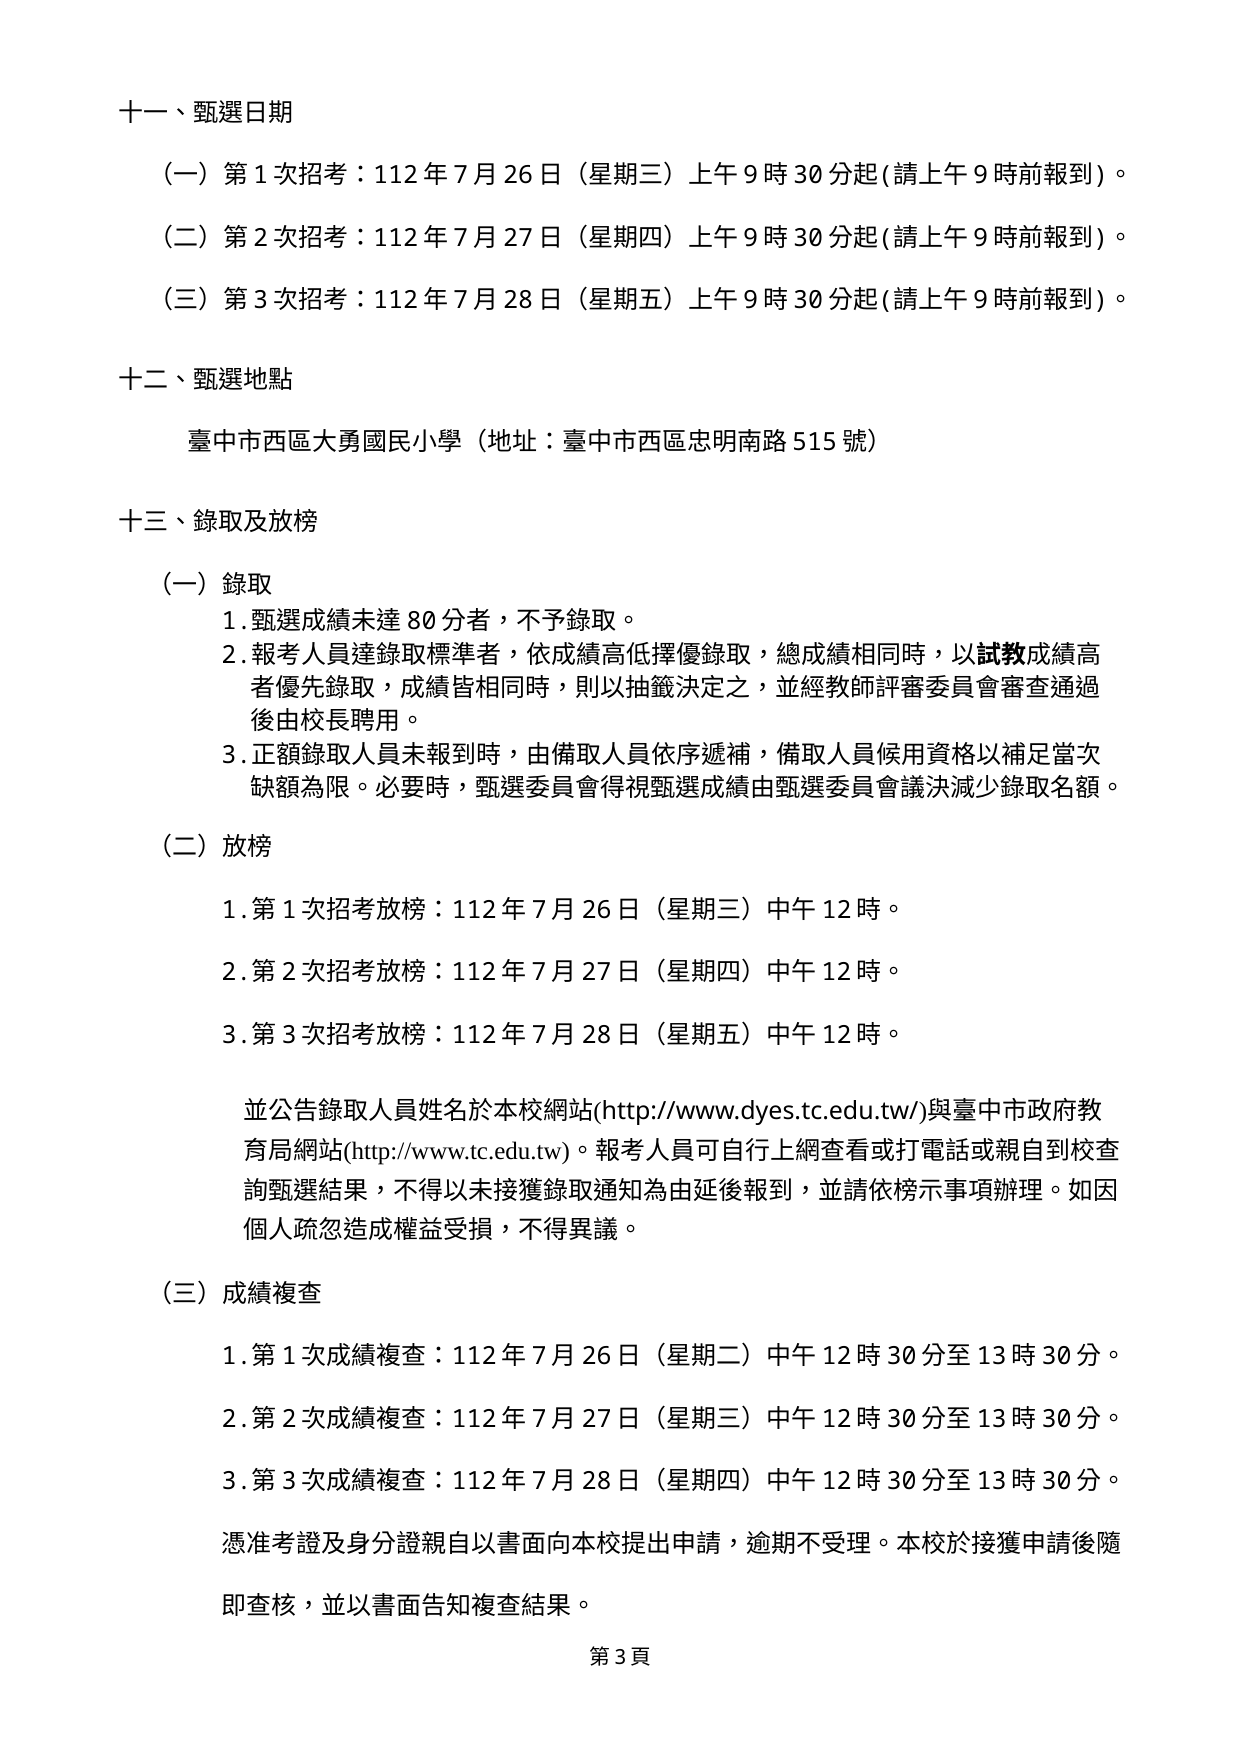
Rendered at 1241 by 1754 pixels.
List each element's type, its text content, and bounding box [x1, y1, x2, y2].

text 2.第2次成績複查：112年7月27日（星期三）中午12時30分至13時30分。 [118, 1375, 1122, 1437]
text 1.甄選成績未達80分者，不予錄取。 [118, 603, 1122, 636]
text （二）第2次招考：112年7月27日（星期四）上午9時30分起(請上午9時前報到)。 [148, 193, 1122, 256]
text （三）第3次招考：112年7月28日（星期五）上午9時30分起(請上午9時前報到)。 [148, 256, 1122, 318]
text （一）第1次招考：112年7月26日（星期三）上午9時30分起(請上午9時前報到)。 [148, 131, 1122, 193]
text 3.正額錄取人員未報到時，由備取人員依序遞補，備取人員候用資格以補足當次缺額為限。必要時，甄選委員會得視甄選成績由甄選委員會議決減少錄取名額。 [221, 736, 1122, 803]
text （二）放榜 [118, 803, 1122, 866]
text 十二、甄選地點 [118, 336, 1122, 398]
text 十三、錄取及放榜 [118, 478, 1122, 541]
text 3.第3次招考放榜：112年7月28日（星期五）中午12時。 [118, 991, 1122, 1053]
text （一）錄取 [118, 541, 1122, 603]
text 憑准考證及身分證親自以書面向本校提出申請，逾期不受理。本校於接獲申請後隨即查核，並以書面告知複查結果。 [221, 1500, 1122, 1625]
text 3.第3次成績複查：112年7月28日（星期四）中午12時30分至13時30分。 [118, 1437, 1122, 1500]
text 臺中市西區大勇國民小學（地址：臺中市西區忠明南路515號） [181, 398, 1122, 461]
text 並公告錄取人員姓名於本校網站(http://www.dyes.tc.edu.tw/)與臺中市政府教育局網站(http://www.tc.edu.tw)。報考人員可自行上網查看或打電話或親自到校查詢甄選結果，不得以未接獲錄取通知為由延後報到，並請依榜示事項辦理。如因個人疏忽造成權益受損，不得異議。 [243, 1091, 1122, 1246]
text 2.報考人員達錄取標準者，依成績高低擇優錄取，總成績相同時，以試教成績高者優先錄取，成績皆相同時，則以抽籤決定之，並經教師評審委員會審查通過後由校長聘用。 [221, 636, 1122, 736]
text （三）成績複查 [118, 1250, 1122, 1312]
text 十一、甄選日期 [118, 68, 1122, 131]
text 2.第2次招考放榜：112年7月27日（星期四）中午12時。 [118, 928, 1122, 991]
text 1.第1次成績複查：112年7月26日（星期二）中午12時30分至13時30分。 [118, 1312, 1122, 1375]
text 1.第1次招考放榜：112年7月26日（星期三）中午12時。 [181, 866, 1122, 928]
